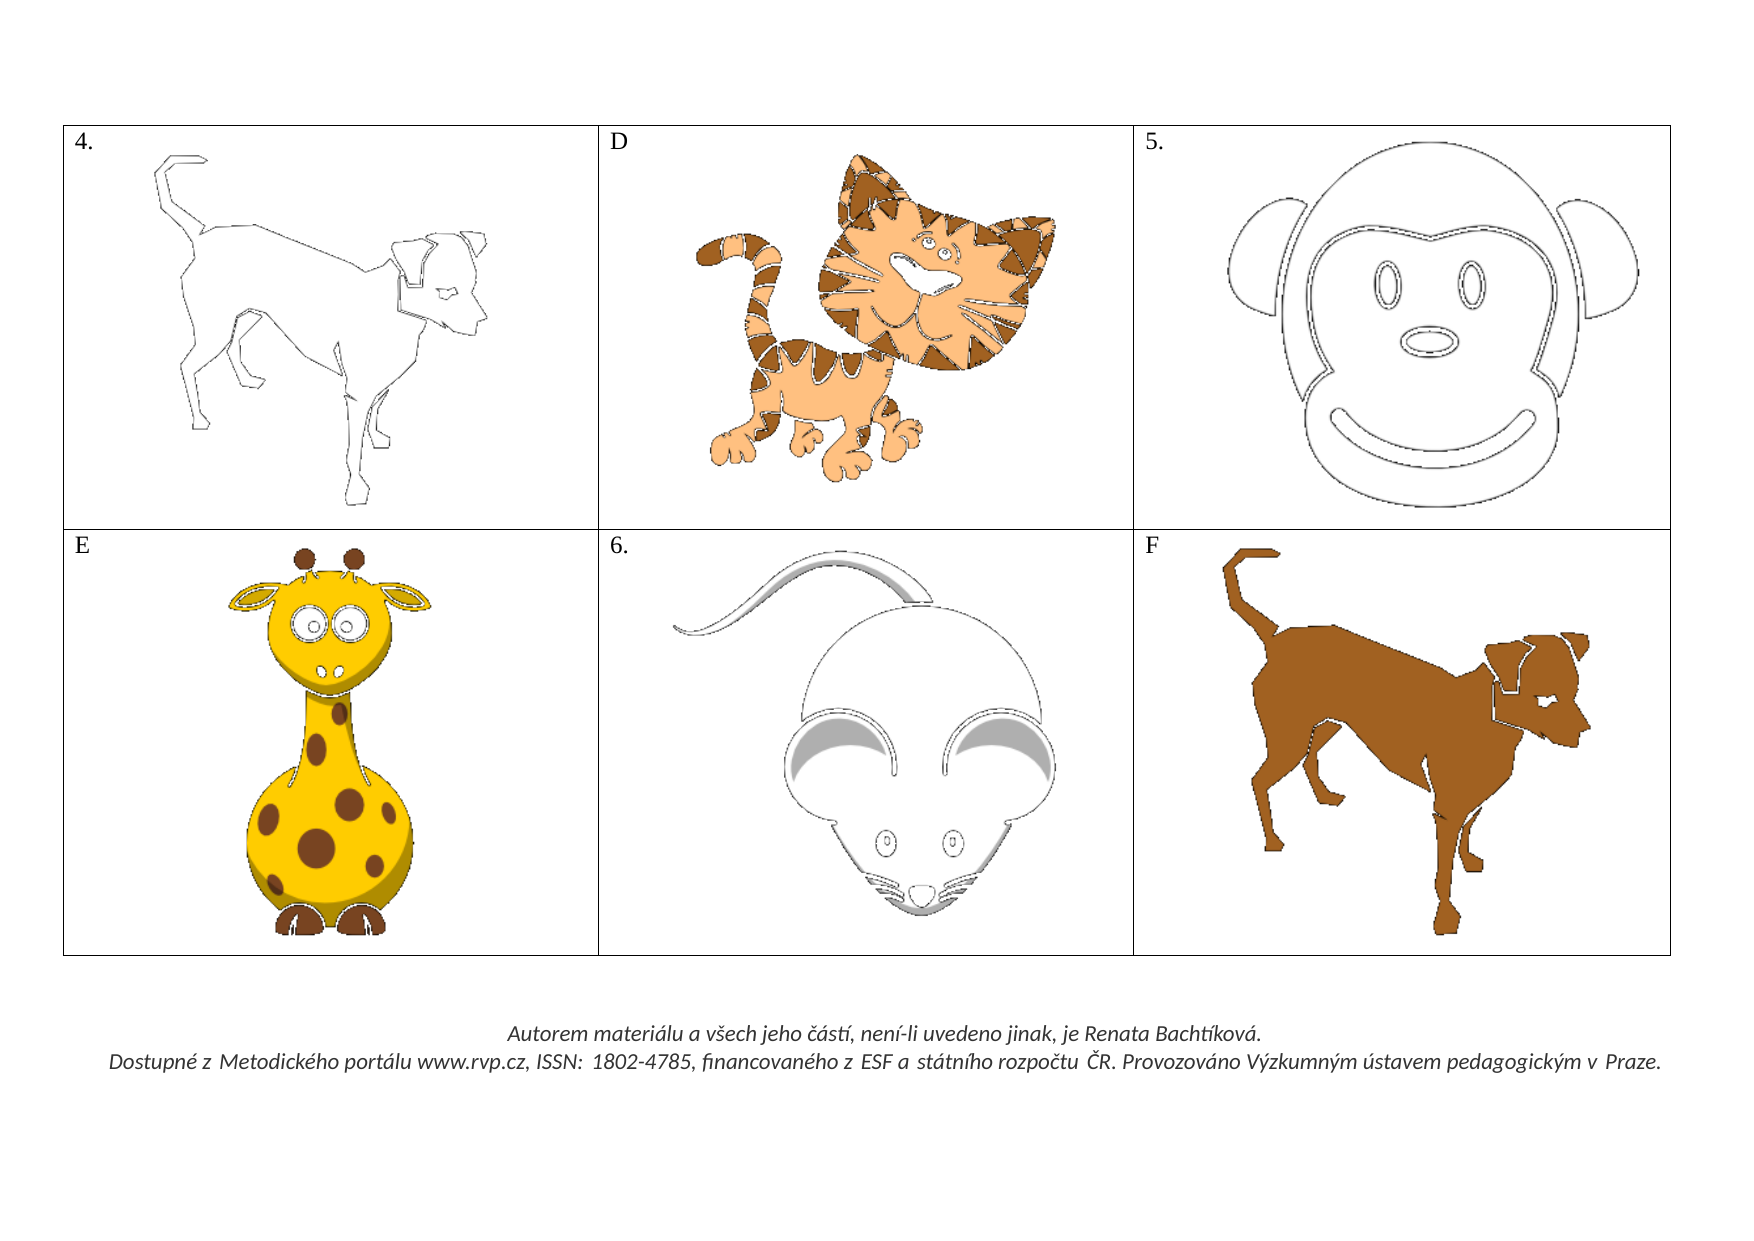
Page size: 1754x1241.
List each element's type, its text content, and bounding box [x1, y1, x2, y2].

picture [151, 154, 492, 508]
picture [694, 154, 1067, 486]
table_cell 6. [599, 530, 1133, 955]
table_cell E [64, 530, 598, 955]
picture [1219, 135, 1648, 512]
table_header 4. [64, 126, 598, 529]
table_header D [599, 126, 1133, 529]
picture [668, 547, 1060, 933]
picture [226, 546, 433, 938]
table_cell F [1134, 530, 1670, 955]
table_header 5. [1134, 126, 1670, 529]
picture [1219, 546, 1596, 938]
